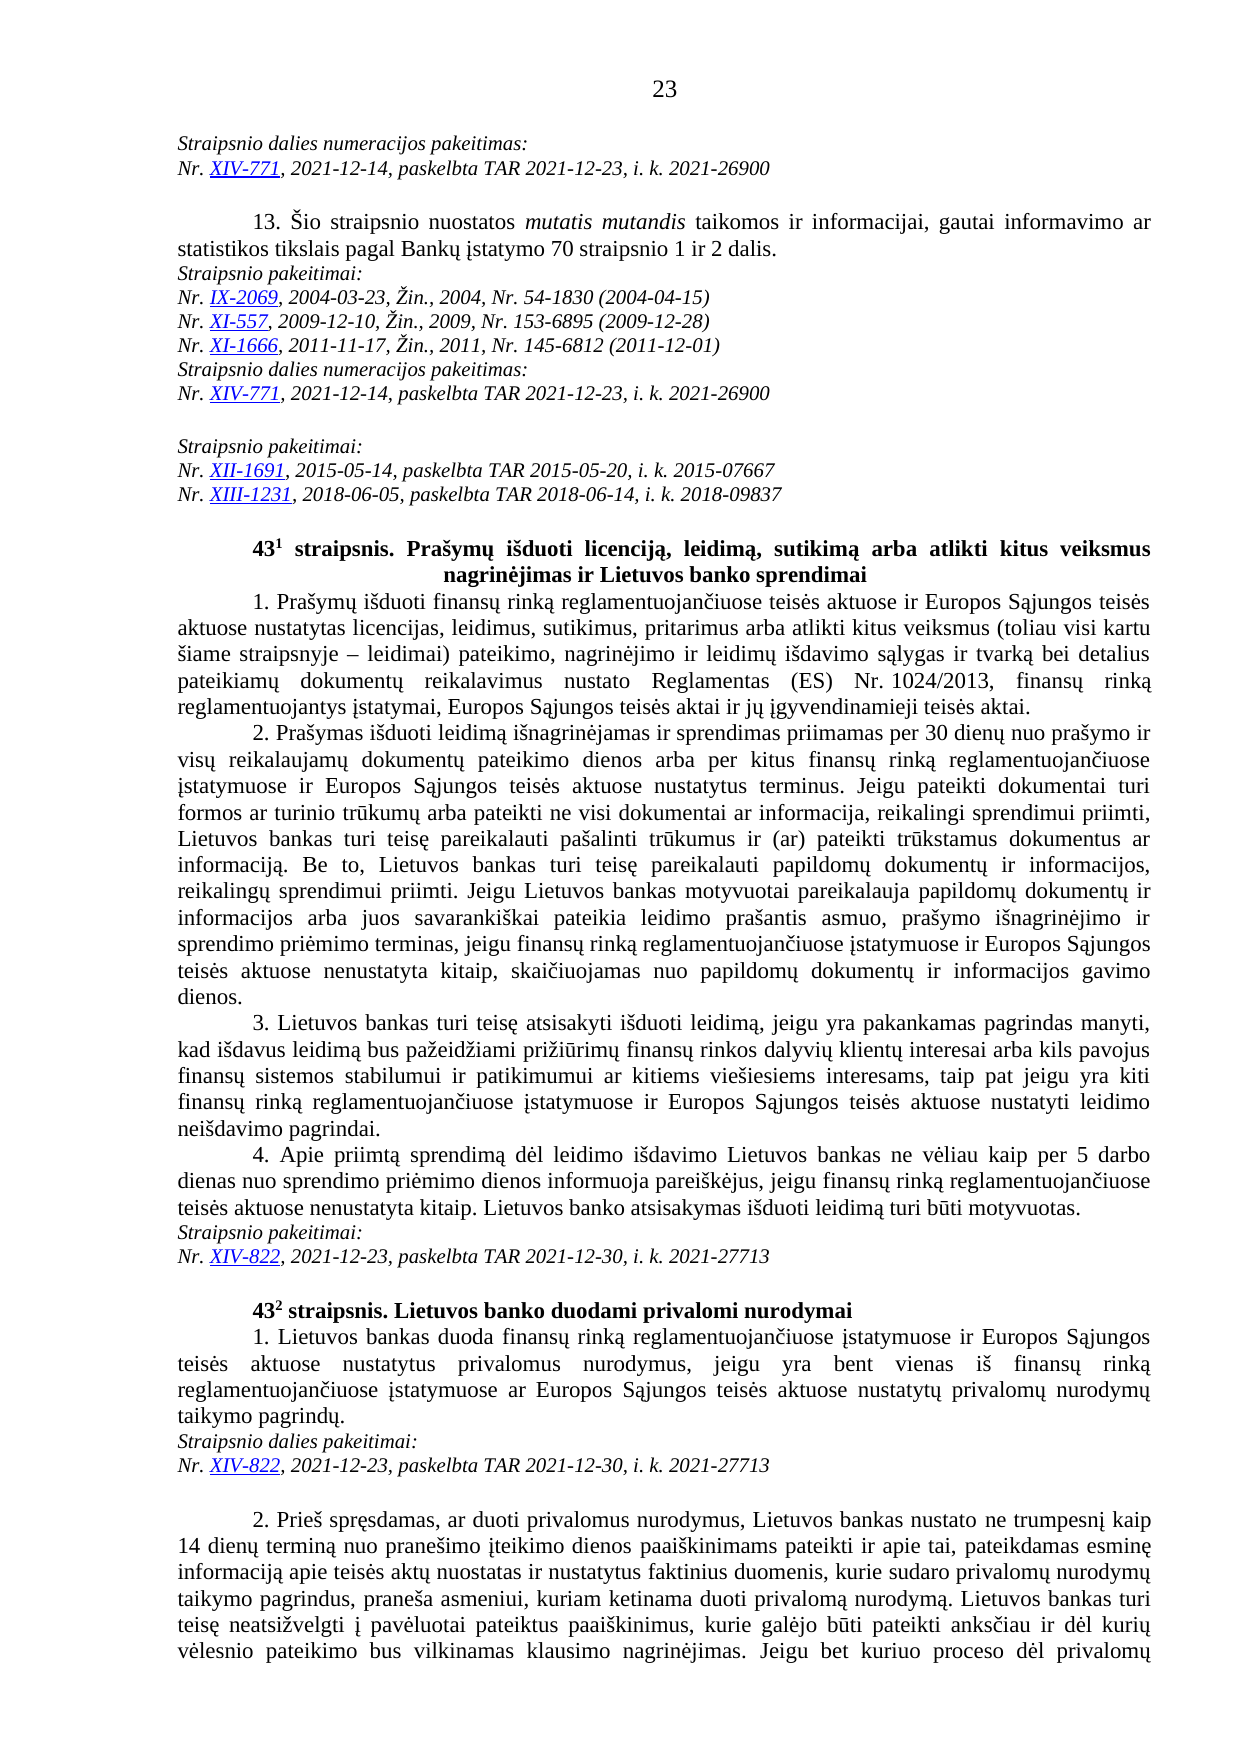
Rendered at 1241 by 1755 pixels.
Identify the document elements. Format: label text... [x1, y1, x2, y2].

text Straipsnio pakeitimai: [177, 434, 1152, 458]
text 431 straipsnis. Prašymų išduoti licenciją, leidimą, sutikimą arba atlikti kitus veiksmus nagrinėjimas ir Lietuvos banko sprendimai [252, 535, 1152, 588]
text Nr. XI-1666, 2011-11-17, Žin., 2011, Nr. 145-6812 (2011-12-01) [177, 333, 1152, 357]
text 1. Lietuvos bankas duoda finansų rinką reglamentuojančiuose įstatymuose ir Europos Sąjungos teisės aktuose nustatytus privalomus nurodymus, jeigu yra bent vienas iš finansų rinką reglamentuojančiuose įstatymuose ar Europos Sąjungos teisės aktuose nustatytų privalomų nurodymų taikymo pagrindų. [177, 1323, 1152, 1429]
text Nr. XII-1691, 2015-05-14, paskelbta TAR 2015-05-20, i. k. 2015-07667 [177, 458, 1152, 482]
text Straipsnio pakeitimai: [177, 261, 1152, 285]
text Straipsnio pakeitimai: [177, 1220, 1152, 1244]
text 4. Apie priimtą sprendimą dėl leidimo išdavimo Lietuvos bankas ne vėliau kaip per 5 darbo dienas nuo sprendimo priėmimo dienos informuoja pareiškėjus, jeigu finansų rinką reglamentuojančiuose teisės aktuose nenustatyta kitaip. Lietuvos banko atsisakymas išduoti leidimą turi būti motyvuotas. [177, 1141, 1152, 1220]
text Nr. XIV-822, 2021-12-23, paskelbta TAR 2021-12-30, i. k. 2021-27713 [177, 1453, 1152, 1477]
text Nr. XIV-771, 2021-12-14, paskelbta TAR 2021-12-23, i. k. 2021-26900 [177, 381, 1152, 405]
text Nr. XIV-771, 2021-12-14, paskelbta TAR 2021-12-23, i. k. 2021-26900 [177, 155, 1152, 179]
text Straipsnio dalies numeracijos pakeitimas: [177, 131, 1152, 155]
text 13. Šio straipsnio nuostatos mutatis mutandis taikomos ir informacijai, gautai informavimo ar statistikos tikslais pagal Bankų įstatymo 70 straipsnio 1 ir 2 dalis. [177, 208, 1152, 261]
text 432 straipsnis. Lietuvos banko duodami privalomi nurodymai [177, 1297, 1152, 1323]
text 2. Prašymas išduoti leidimą išnagrinėjamas ir sprendimas priimamas per 30 dienų nuo prašymo ir visų reikalaujamų dokumentų pateikimo dienos arba per kitus finansų rinką reglamentuojančiuose įstatymuose ir Europos Sąjungos teisės aktuose nustatytus terminus. Jeigu pateikti dokumentai turi formos ar turinio trūkumų arba pateikti ne visi dokumentai ar informacija, reikalingi sprendimui priimti, Lietuvos bankas turi teisę pareikalauti pašalinti trūkumus ir (ar) pateikti trūkstamus dokumentus ar informaciją. Be to, Lietuvos bankas turi teisę pareikalauti papildomų dokumentų ir informacijos, reikalingų sprendimui priimti. Jeigu Lietuvos bankas motyvuotai pareikalauja papildomų dokumentų ir informacijos arba juos savarankiškai pateikia leidimo prašantis asmuo, prašymo išnagrinėjimo ir sprendimo priėmimo terminas, jeigu finansų rinką reglamentuojančiuose įstatymuose ir Europos Sąjungos teisės aktuose nenustatyta kitaip, skaičiuojamas nuo papildomų dokumentų ir informacijos gavimo dienos. [177, 719, 1152, 1009]
text Straipsnio dalies pakeitimai: [177, 1429, 1152, 1453]
text Nr. XIII-1231, 2018-06-05, paskelbta TAR 2018-06-14, i. k. 2018-09837 [177, 482, 1152, 506]
text Nr. IX-2069, 2004-03-23, Žin., 2004, Nr. 54-1830 (2004-04-15) [177, 285, 1152, 309]
text 2. Prieš spręsdamas, ar duoti privalomus nurodymus, Lietuvos bankas nustato ne trumpesnį kaip 14 dienų terminą nuo pranešimo įteikimo dienos paaiškinimams pateikti ir apie tai, pateikdamas esminę informaciją apie teisės aktų nuostatas ir nustatytus faktinius duomenis, kurie sudaro privalomų nurodymų taikymo pagrindus, praneša asmeniui, kuriam ketinama duoti privalomą nurodymą. Lietuvos bankas turi teisę neatsižvelgti į pavėluotai pateiktus paaiškinimus, kurie galėjo būti pateikti anksčiau ir dėl kurių vėlesnio pateikimo bus vilkinamas klausimo nagrinėjimas. Jeigu bet kuriuo proceso dėl privalomų [177, 1506, 1152, 1664]
text Straipsnio dalies numeracijos pakeitimas: [177, 357, 1152, 381]
text Nr. XI-557, 2009-12-10, Žin., 2009, Nr. 153-6895 (2009-12-28) [177, 309, 1152, 333]
text 3. Lietuvos bankas turi teisę atsisakyti išduoti leidimą, jeigu yra pakankamas pagrindas manyti, kad išdavus leidimą bus pažeidžiami prižiūrimų finansų rinkos dalyvių klientų interesai arba kils pavojus finansų sistemos stabilumui ir patikimumui ar kitiems viešiesiems interesams, taip pat jeigu yra kiti finansų rinką reglamentuojančiuose įstatymuose ir Europos Sąjungos teisės aktuose nustatyti leidimo neišdavimo pagrindai. [177, 1009, 1152, 1141]
text Nr. XIV-822, 2021-12-23, paskelbta TAR 2021-12-30, i. k. 2021-27713 [177, 1244, 1152, 1268]
text 1. Prašymų išduoti finansų rinką reglamentuojančiuose teisės aktuose ir Europos Sąjungos teisės aktuose nustatytas licencijas, leidimus, sutikimus, pritarimus arba atlikti kitus veiksmus (toliau visi kartu šiame straipsnyje – leidimai) pateikimo, nagrinėjimo ir leidimų išdavimo sąlygas ir tvarką bei detalius pateikiamų dokumentų reikalavimus nustato Reglamentas (ES) Nr. 1024/2013, finansų rinką reglamentuojantys įstatymai, Europos Sąjungos teisės aktai ir jų įgyvendinamieji teisės aktai. [177, 588, 1152, 719]
